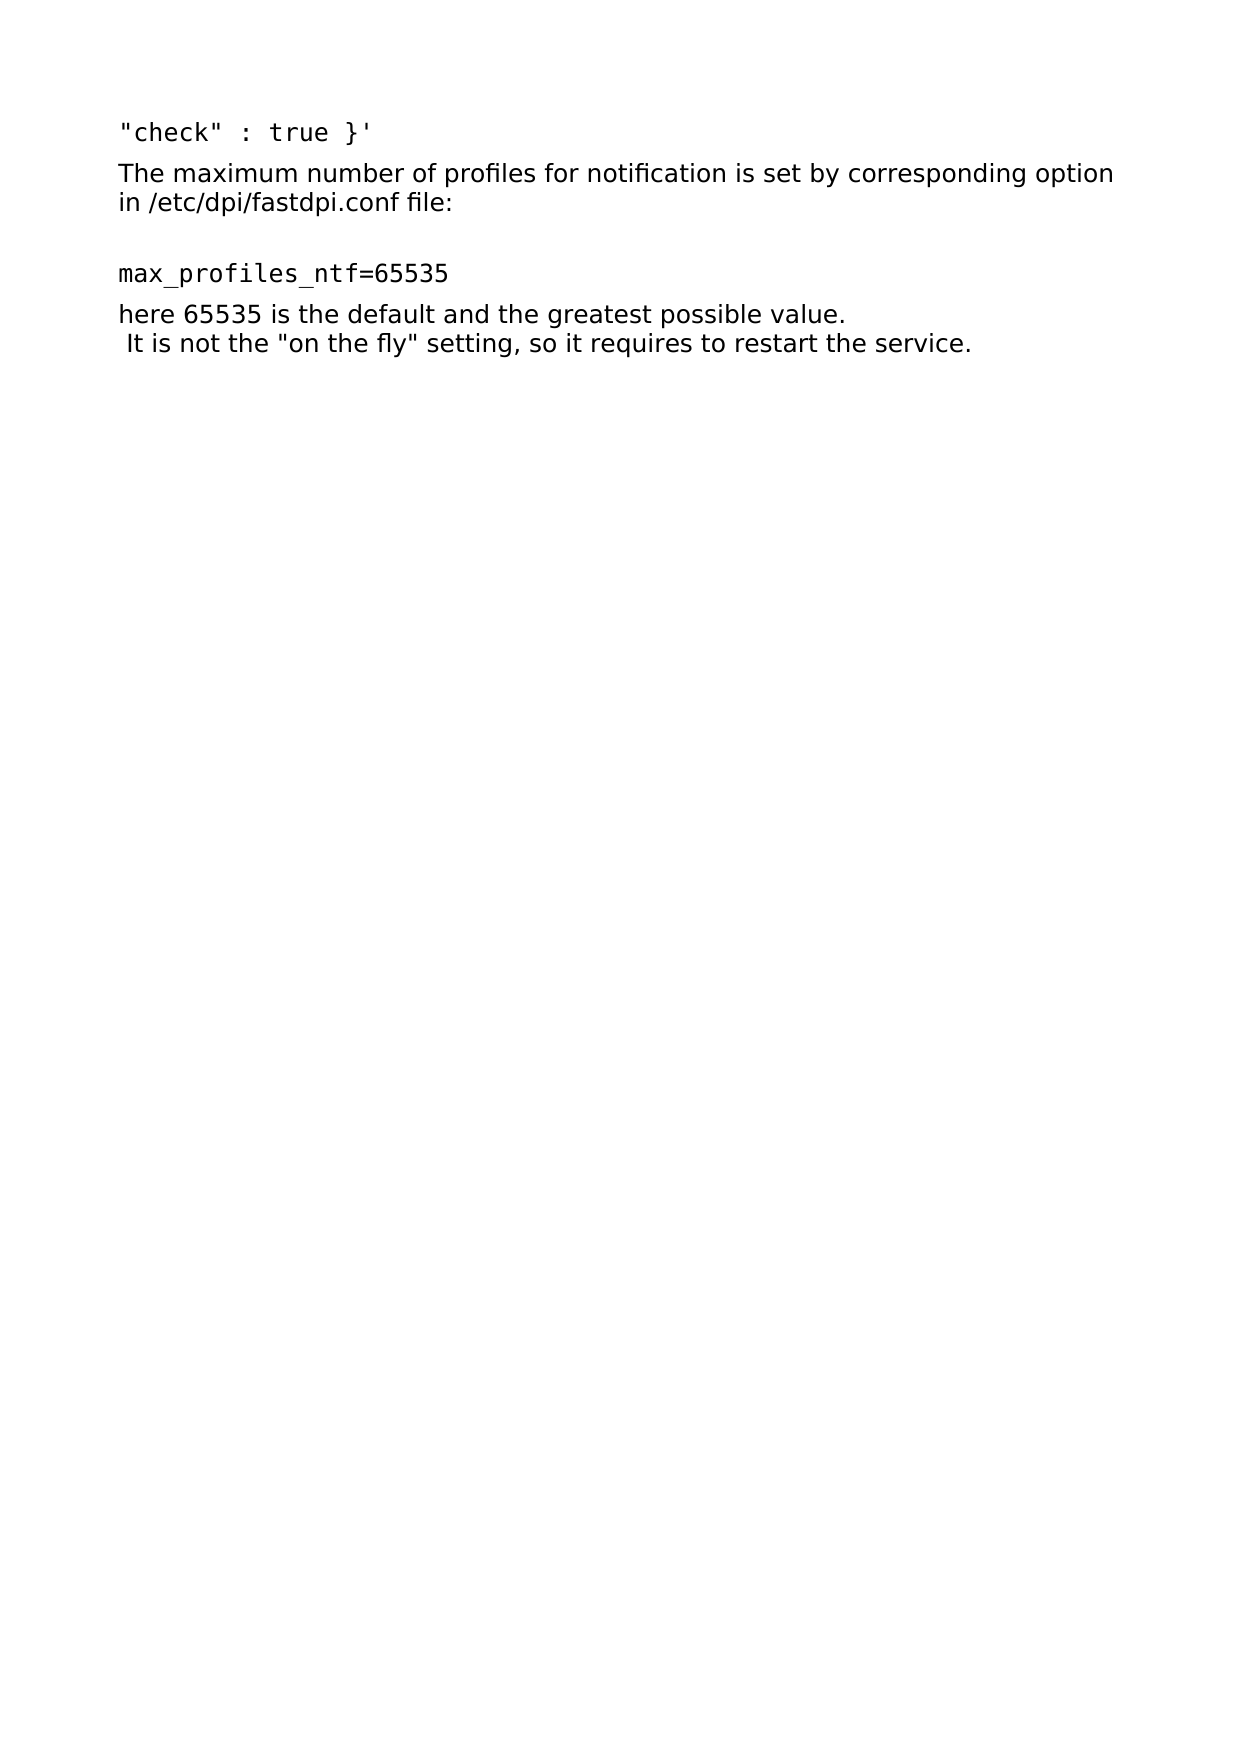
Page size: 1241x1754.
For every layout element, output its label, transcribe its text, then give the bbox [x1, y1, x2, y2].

text "check" : true }' [118, 118, 1122, 147]
text The maximum number of profiles for notification is set by corresponding option in /etc/dpi/fastdpi.conf file: [118, 159, 1122, 217]
text max_profiles_ntf=65535 [118, 230, 1122, 288]
text here 65535 is the default and the greatest possible value. It is not the "on the fly" setting, so it requires to restart the service. [118, 300, 1122, 358]
